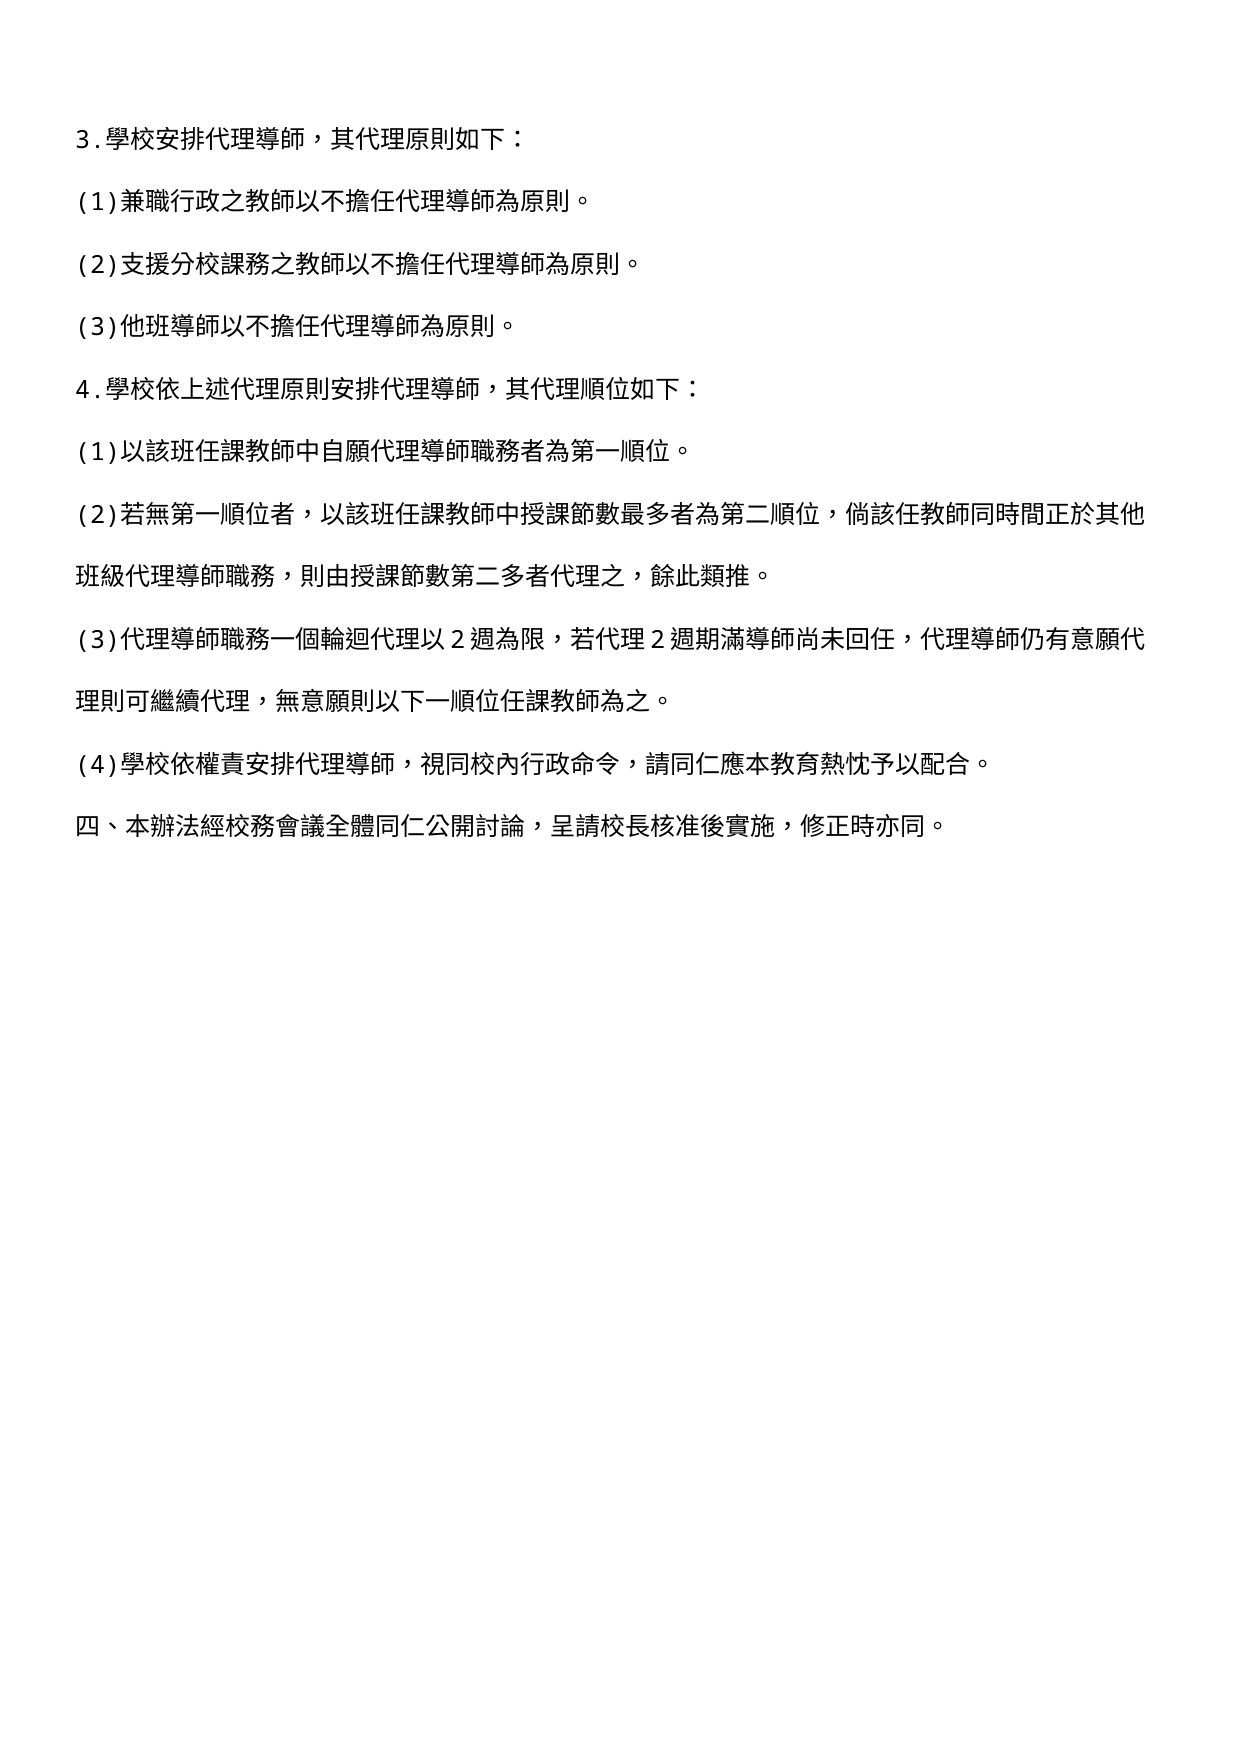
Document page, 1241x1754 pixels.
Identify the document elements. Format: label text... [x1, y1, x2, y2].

text (4)學校依權責安排代理導師，視同校內行政命令，請同仁應本教育熱忱予以配合。 [75, 721, 1165, 783]
text (1)以該班任課教師中自願代理導師職務者為第一順位。 [75, 408, 1165, 471]
text 3.學校安排代理導師，其代理原則如下： [75, 96, 1165, 158]
text (1)兼職行政之教師以不擔任代理導師為原則。 [75, 158, 1165, 221]
text (2)支援分校課務之教師以不擔任代理導師為原則。 [75, 221, 1165, 283]
text (3)代理導師職務一個輪迴代理以2週為限，若代理2週期滿導師尚未回任，代理導師仍有意願代理則可繼續代理，無意願則以下一順位任課教師為之。 [75, 596, 1165, 721]
text 4.學校依上述代理原則安排代理導師，其代理順位如下： [75, 346, 1165, 408]
text (2)若無第一順位者，以該班任課教師中授課節數最多者為第二順位，倘該任教師同時間正於其他班級代理導師職務，則由授課節數第二多者代理之，餘此類推。 [75, 471, 1165, 596]
text 四、本辦法經校務會議全體同仁公開討論，呈請校長核准後實施，修正時亦同。 [75, 783, 1165, 846]
text (3)他班導師以不擔任代理導師為原則。 [75, 283, 1165, 346]
